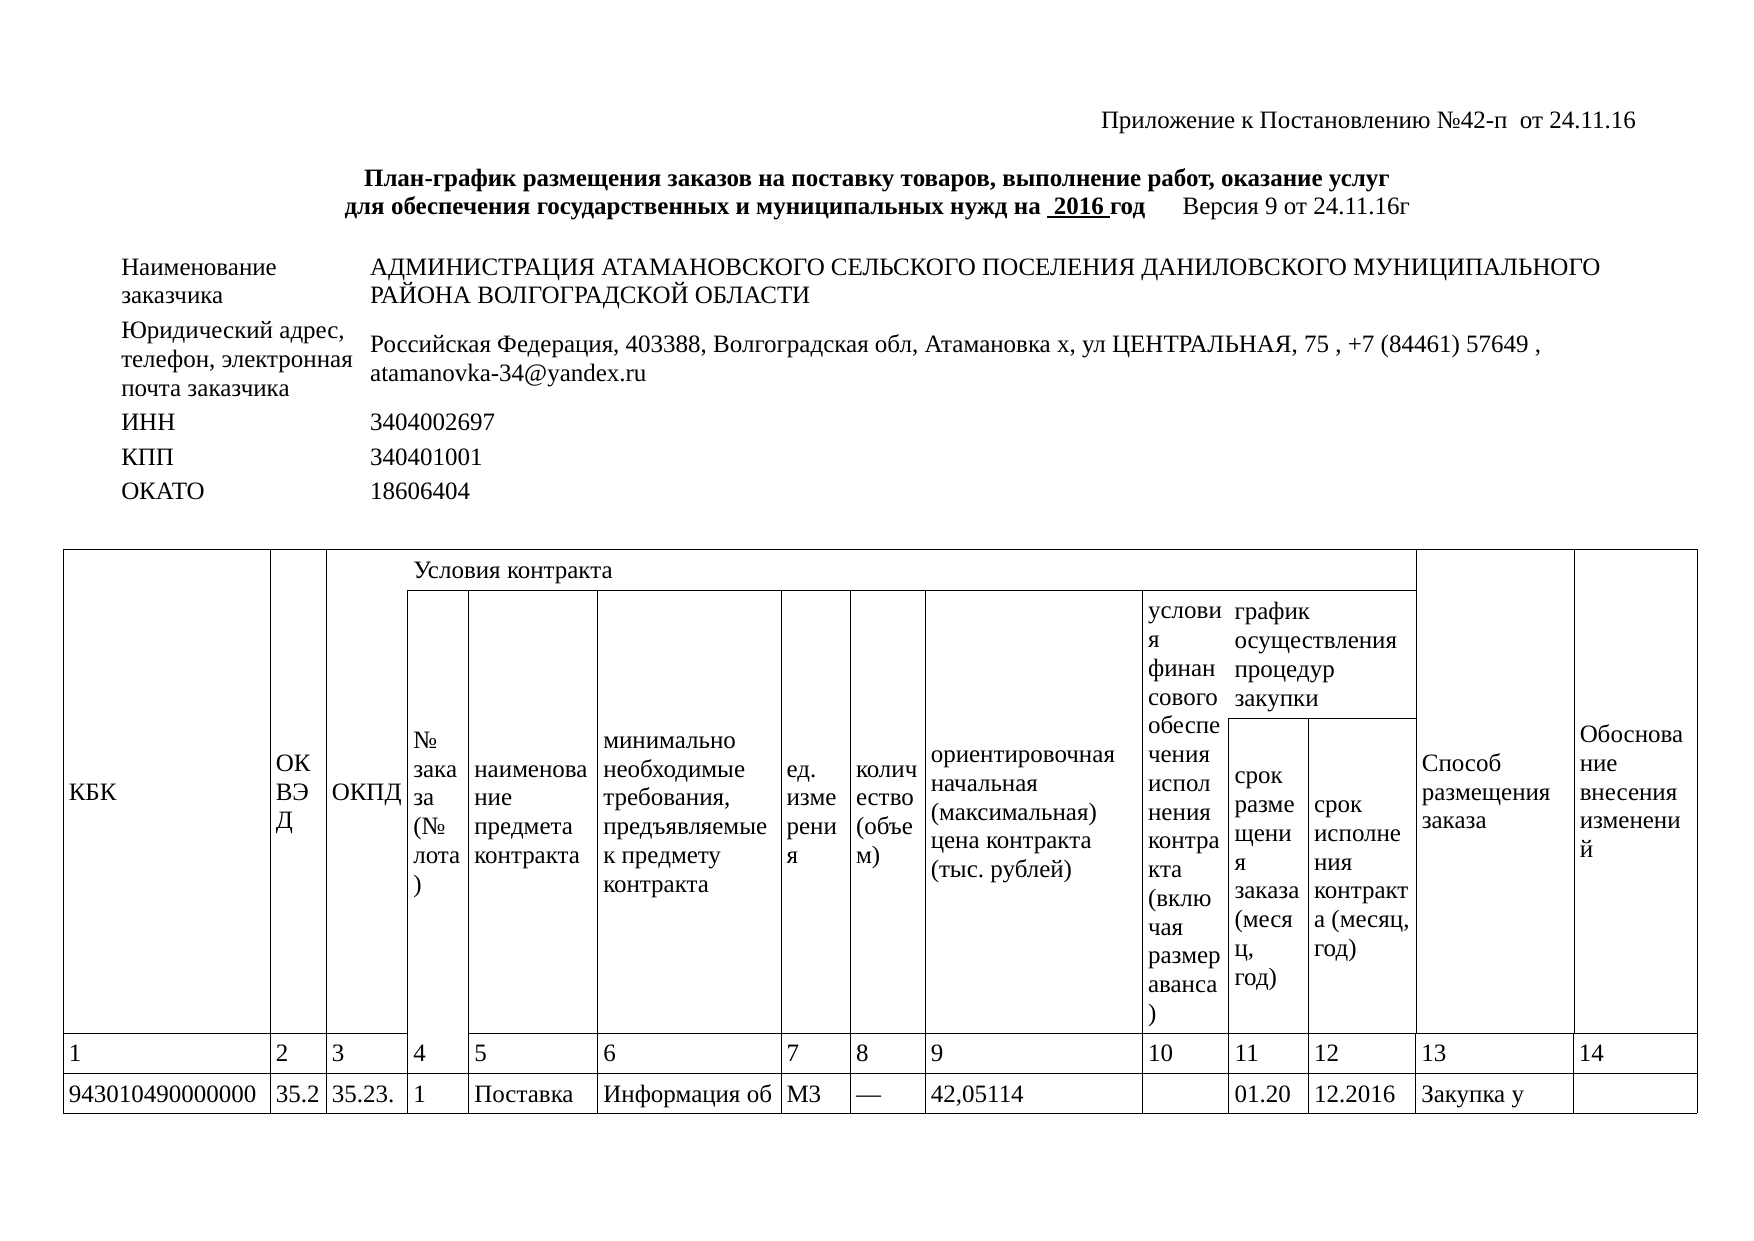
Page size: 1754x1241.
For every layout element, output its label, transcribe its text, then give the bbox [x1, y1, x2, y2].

table_cell 1 [408, 1074, 468, 1113]
table_cell 14 [1574, 1034, 1697, 1073]
text Приложение к Постановлению №42-п от 24.11.16 [118, 105, 1636, 134]
table_cell — [851, 1074, 925, 1113]
table_cell ИНН [118, 404, 367, 439]
table_cell М3 [782, 1074, 850, 1113]
table_cell [1143, 1074, 1228, 1113]
table_header Способ размещения заказа [1417, 550, 1574, 1032]
table_cell Российская Федерация, 403388, Волгоградская обл, Атамановка х, ул ЦЕНТРАЛЬНАЯ, 75 , +7 (84461) 57649 , atamanovka-34@yandex.ru [367, 312, 1636, 404]
table_header Наименование заказчика [118, 249, 367, 312]
table_cell 12.2016 [1309, 1074, 1415, 1113]
table_cell 12 [1309, 1034, 1415, 1073]
table_header Условия контракта [407, 550, 1416, 590]
text План-график размещения заказов на поставку товаров, выполнение работ, оказание услуг для обеспечения государственных и муниципальных нужд на 2016 год Версия 9 от 24.11.16г [118, 163, 1636, 220]
table_cell 1 [64, 1034, 270, 1073]
table_cell 10 [1143, 1034, 1228, 1073]
table_header КБК [64, 550, 270, 1032]
table_cell 13 [1416, 1034, 1573, 1073]
table_cell 7 [782, 1034, 850, 1073]
table_cell 35.2 [271, 1074, 326, 1113]
table_cell 943010490000000 [64, 1074, 270, 1113]
table_cell наименование предмета контракта [469, 591, 597, 1032]
table_header ОКВЭД [271, 550, 326, 1032]
table_cell [1574, 1074, 1697, 1113]
table_cell 42,05114 [926, 1074, 1142, 1113]
table_cell ОКАТО [118, 474, 367, 508]
table_header график осуществления процедур закупки [1229, 591, 1416, 718]
table_header АДМИНИСТРАЦИЯ АТАМАНОВСКОГО СЕЛЬСКОГО ПОСЕЛЕНИЯ ДАНИЛОВСКОГО МУНИЦИПАЛЬНОГО РАЙОНА ВОЛГОГРАДСКОЙ ОБЛАСТИ [367, 249, 1636, 312]
table_cell 2 [271, 1034, 326, 1073]
table_cell срок размещения заказа (месяц, год) [1229, 719, 1308, 1032]
table_cell срок исполнения контракта (месяц, год) [1309, 719, 1416, 1032]
table_cell 35.23. [327, 1074, 407, 1113]
table_cell 4 [408, 1033, 468, 1073]
table_cell № заказа (№ лота) [408, 591, 468, 1032]
table_cell 8 [851, 1034, 925, 1073]
table_cell условия финансового обеспечения исполнения контракта (включая размер аванса) [1143, 591, 1228, 1032]
table_cell Поставка [469, 1074, 597, 1113]
table_cell Закупка у [1416, 1074, 1573, 1113]
table_cell Юридический адрес, телефон, электронная почта заказчика [118, 312, 367, 404]
table_cell 3404002697 [367, 404, 1636, 439]
table_cell ед. измерения [782, 591, 850, 1032]
table_cell минимально необходимые требования, предъявляемые к предмету контракта [598, 591, 781, 1032]
table_cell КПП [118, 439, 367, 473]
table_header ОКПД [327, 550, 407, 1032]
table_cell количество (объем) [851, 591, 925, 1032]
table_header Обоснование внесения изменений [1575, 550, 1697, 1032]
table_cell 6 [598, 1034, 781, 1073]
table_cell Информация об [598, 1074, 781, 1113]
table_cell 18606404 [367, 474, 1636, 508]
table_cell 11 [1229, 1034, 1308, 1073]
table_cell 01.20 [1229, 1074, 1308, 1113]
table_cell 3 [327, 1034, 407, 1073]
table_cell 340401001 [367, 439, 1636, 473]
table_cell ориентировочная начальная (максимальная) цена контракта (тыс. рублей) [926, 591, 1142, 1032]
table_cell 9 [926, 1034, 1142, 1073]
table_cell 5 [469, 1034, 597, 1073]
